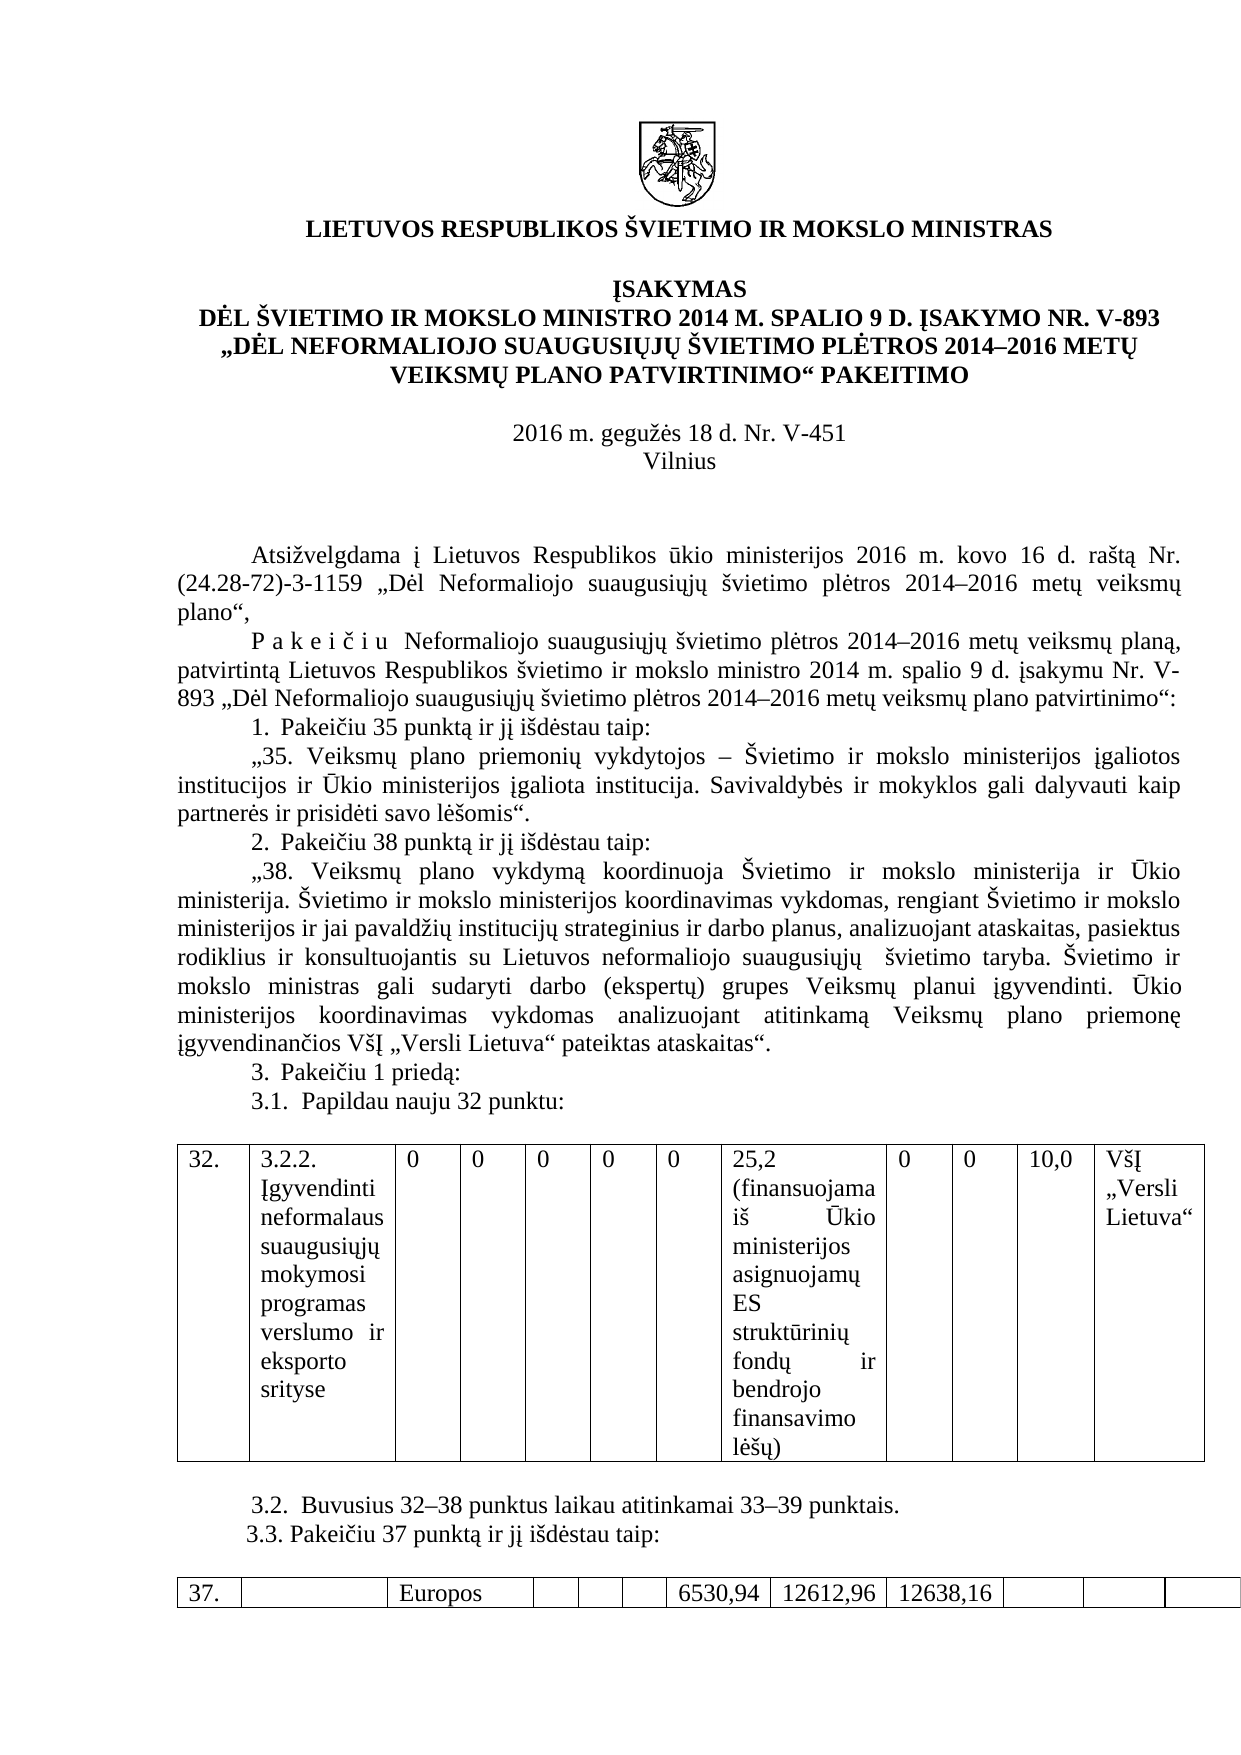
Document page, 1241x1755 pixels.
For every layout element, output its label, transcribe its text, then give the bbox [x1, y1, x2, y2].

text 3. Pakeičiu 1 priedą: [177, 1057, 1182, 1086]
table_header 0 [461, 1145, 525, 1461]
text DĖL ŠVIETIMO IR MOKSLO MINISTRO 2014 M. spalio 9 D. ĮSAKYMO NR. V-893 „DĖL neformaliojo suaugusiųjų švietimo plėtros 2014–2016 metų veiksmų plano patvirtinimo“ PAKEITIMO [177, 303, 1182, 389]
table_header [1084, 1578, 1164, 1607]
table_header VšĮ „Versli Lietuva“ [1095, 1145, 1204, 1461]
table_header 0 [953, 1145, 1017, 1461]
table_header 0 [657, 1145, 721, 1461]
table_header 0 [526, 1145, 590, 1461]
table_header 6530,94 [667, 1578, 770, 1607]
table_header 12638,16 [887, 1578, 1003, 1607]
text LIETUVOS RESPUBLIKOS ŠVIETIMO IR MOKSLO MINISTRAS [177, 214, 1182, 243]
table_header [534, 1578, 578, 1607]
table_header 10,0 [1018, 1145, 1094, 1461]
table_header 37. [178, 1578, 241, 1607]
text Pakeičiu Neformaliojo suaugusiųjų švietimo plėtros 2014–2016 metų veiksmų planą, patvirtintą Lietuvos Respublikos švietimo ir mokslo ministro 2014 m. spalio 9 d. įsakymu Nr. V-893 „Dėl Neformaliojo suaugusiųjų švietimo plėtros 2014–2016 metų veiksmų plano patvirtinimo“: [177, 626, 1182, 712]
text 1. Pakeičiu 35 punktą ir jį išdėstau taip: [177, 712, 1182, 741]
text 3.2. Buvusius 32–38 punktus laikau atitinkamai 33–39 punktais. [177, 1491, 1182, 1519]
table_header 25,2 (finansuojama iš Ūkio ministerijos asignuojamų ES struktūrinių fondų ir bendrojo finansavimo lėšų) [722, 1145, 886, 1461]
text 2016 m. gegužės 18 d. Nr. V-451 [177, 418, 1182, 446]
table_header Europos [388, 1578, 533, 1607]
table_header [623, 1578, 666, 1607]
text „35. Veiksmų plano priemonių vykdytojos – Švietimo ir mokslo ministerijos įgaliotos institucijos ir Ūkio ministerijos įgaliota institucija. Savivaldybės ir mokyklos gali dalyvauti kaip partnerės ir prisidėti savo lėšomis“. [177, 741, 1182, 827]
table_header 12612,96 [771, 1578, 886, 1607]
text 3.3. Pakeičiu 37 punktą ir jį išdėstau taip: [177, 1519, 1182, 1548]
table_header [242, 1578, 387, 1607]
table_header [1166, 1578, 1240, 1607]
text 3.1. Papildau nauju 32 punktu: [251, 1086, 1182, 1115]
table_header 0 [396, 1145, 460, 1461]
table_header [1004, 1578, 1083, 1607]
table_header 32. [178, 1145, 249, 1461]
table_header 0 [591, 1145, 656, 1461]
text Atsižvelgdama į Lietuvos Respublikos ūkio ministerijos 2016 m. kovo 16 d. raštą Nr. (24.28-72)-3-1159 „Dėl Neformaliojo suaugusiųjų švietimo plėtros 2014–2016 metų veiksmų plano“, [177, 540, 1182, 626]
text 2. Pakeičiu 38 punktą ir jį išdėstau taip: [177, 827, 1182, 856]
table_header 3.2.2. Įgyvendinti neformalaus suaugusiųjų mokymosi programas verslumo ir eksporto srityse [250, 1145, 395, 1461]
table_header [579, 1578, 622, 1607]
table_header 0 [887, 1145, 952, 1461]
text Vilnius [177, 446, 1182, 475]
text ĮSAKYMAS [177, 274, 1182, 303]
text „38. Veiksmų plano vykdymą koordinuoja Švietimo ir mokslo ministerija ir Ūkio ministerija. Švietimo ir mokslo ministerijos koordinavimas vykdomas, rengiant Švietimo ir mokslo ministerijos ir jai pavaldžių institucijų strateginius ir darbo planus, analizuojant ataskaitas, pasiektus rodiklius ir konsultuojantis su Lietuvos neformaliojo suaugusiųjų švietimo taryba. Švietimo ir mokslo ministras gali sudaryti darbo (ekspertų) grupes Veiksmų planui įgyvendinti. Ūkio ministerijos koordinavimas vykdomas analizuojant atitinkamą Veiksmų plano priemonę įgyvendinančios VšĮ „Versli Lietuva“ pateiktas ataskaitas“. [177, 856, 1182, 1057]
